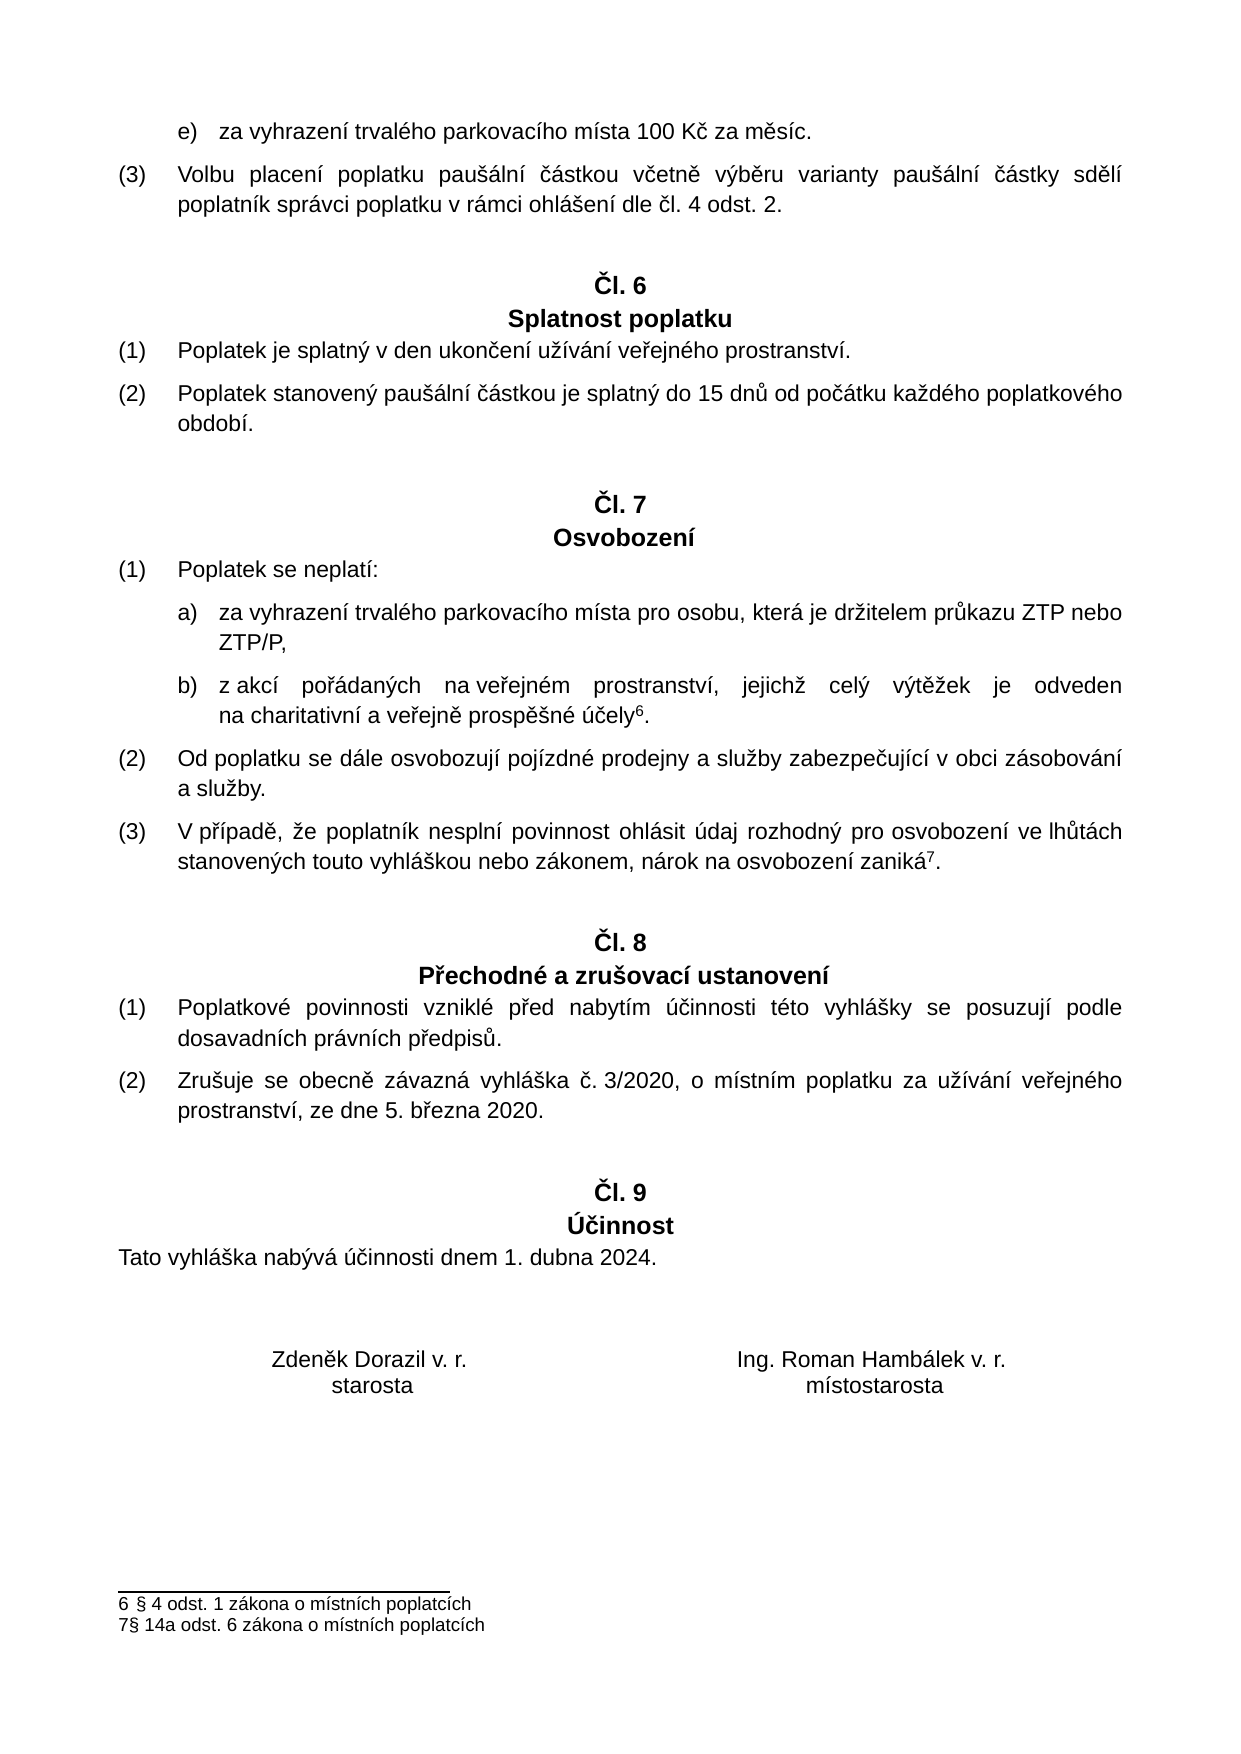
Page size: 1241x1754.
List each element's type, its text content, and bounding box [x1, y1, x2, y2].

list Od poplatku se dále osvobozují pojízdné prodejny a služby zabezpečující v obci zásobování a služby. [118, 745, 1122, 802]
subtitle Čl. 8 Přechodné a zrušovací ustanovení [118, 928, 1122, 990]
list Poplatek se neplatí: [118, 556, 1122, 583]
list § 14a odst. 6 zákona o místních poplatcích [118, 1614, 1122, 1635]
list Poplatek stanovený paušální částkou je splatný do 15 dnů od počátku každého poplatkového období. [118, 380, 1122, 437]
subtitle Čl. 7 Osvobození [118, 490, 1122, 552]
list Poplatkové povinnosti vzniklé před nabytím účinnosti této vyhlášky se posuzují podle dosavadních právních předpisů. [118, 994, 1122, 1051]
list Zrušuje se obecně závazná vyhláška č. 3/2020, o místním poplatku za užívání veřejného prostranství, ze dne 5. března 2020. [118, 1067, 1122, 1124]
list za vyhrazení trvalého parkovacího místa 100 Kč za měsíc. [177, 118, 1122, 144]
subtitle Čl. 6 Splatnost poplatku [118, 271, 1122, 333]
table_header Zdeněk Dorazil v. r. starosta [118, 1286, 620, 1404]
list za vyhrazení trvalého parkovacího místa pro osobu, která je držitelem průkazu ZTP nebo ZTP/P, [177, 599, 1122, 656]
list Volbu placení poplatku paušální částkou včetně výběru varianty paušální částky sdělí poplatník správci poplatku v rámci ohlášení dle čl. 4 odst. 2. [118, 161, 1122, 217]
list z akcí pořádaných na veřejném prostranství, jejichž celý výtěžek je odveden na charitativní a veřejně prospěšné účely. [177, 672, 1122, 729]
subtitle Čl. 9 Účinnost [118, 1178, 1122, 1239]
table_cell [118, 1405, 620, 1523]
list V případě, že poplatník nesplní povinnost ohlásit údaj rozhodný pro osvobození ve lhůtách stanovených touto vyhláškou nebo zákonem, nárok na osvobození zaniká. [118, 818, 1122, 874]
table_cell [620, 1405, 1122, 1523]
list § 4 odst. 1 zákona o místních poplatcích [118, 1592, 1122, 1614]
list Poplatek je splatný v den ukončení užívání veřejného prostranství. [118, 337, 1122, 364]
table_header Ing. Roman Hambálek v. r. místostarosta [620, 1286, 1122, 1404]
text Tato vyhláška nabývá účinnosti dnem 1. dubna 2024. [118, 1244, 1122, 1270]
